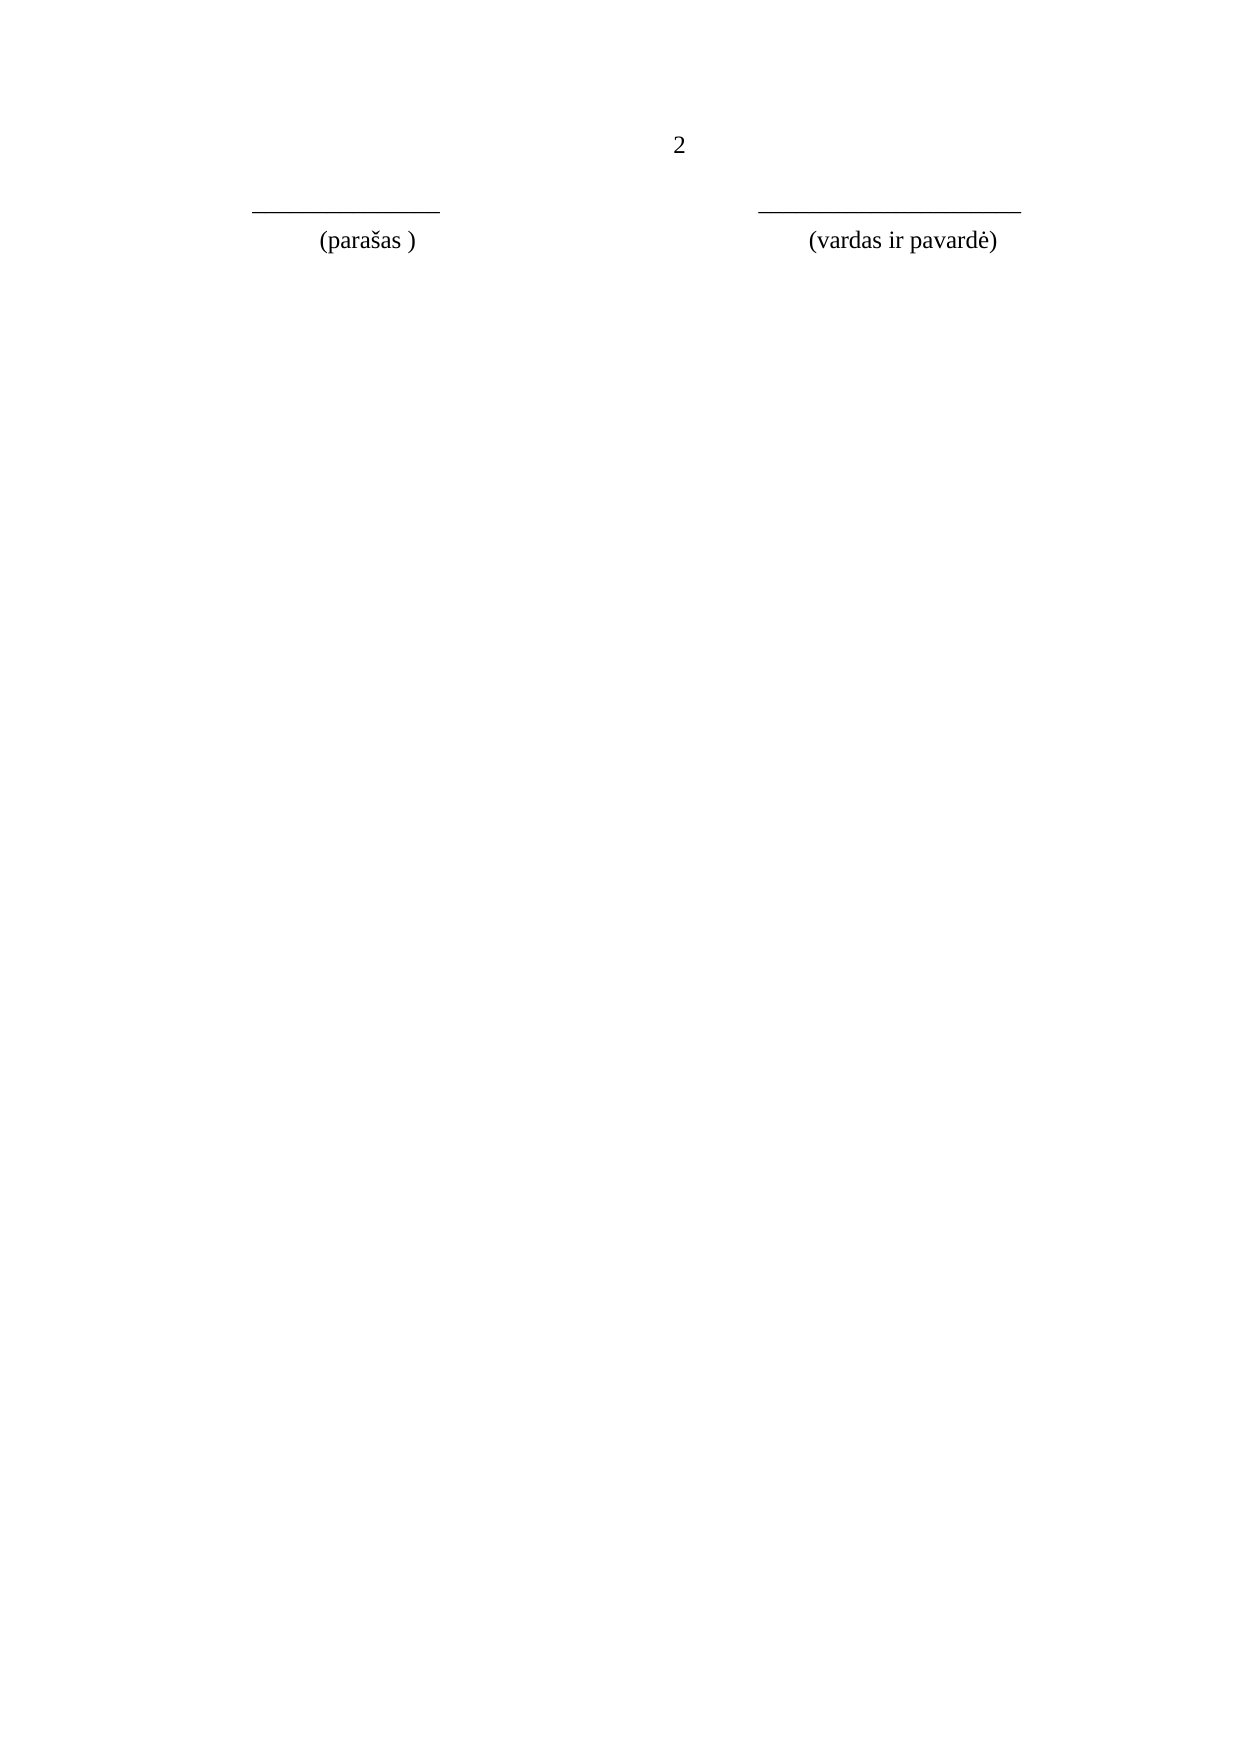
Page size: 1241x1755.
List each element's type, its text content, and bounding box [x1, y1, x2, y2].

text _______________ _____________________ [158, 187, 1181, 216]
text (parašas ) (vardas ir pavardė) [177, 225, 1181, 253]
